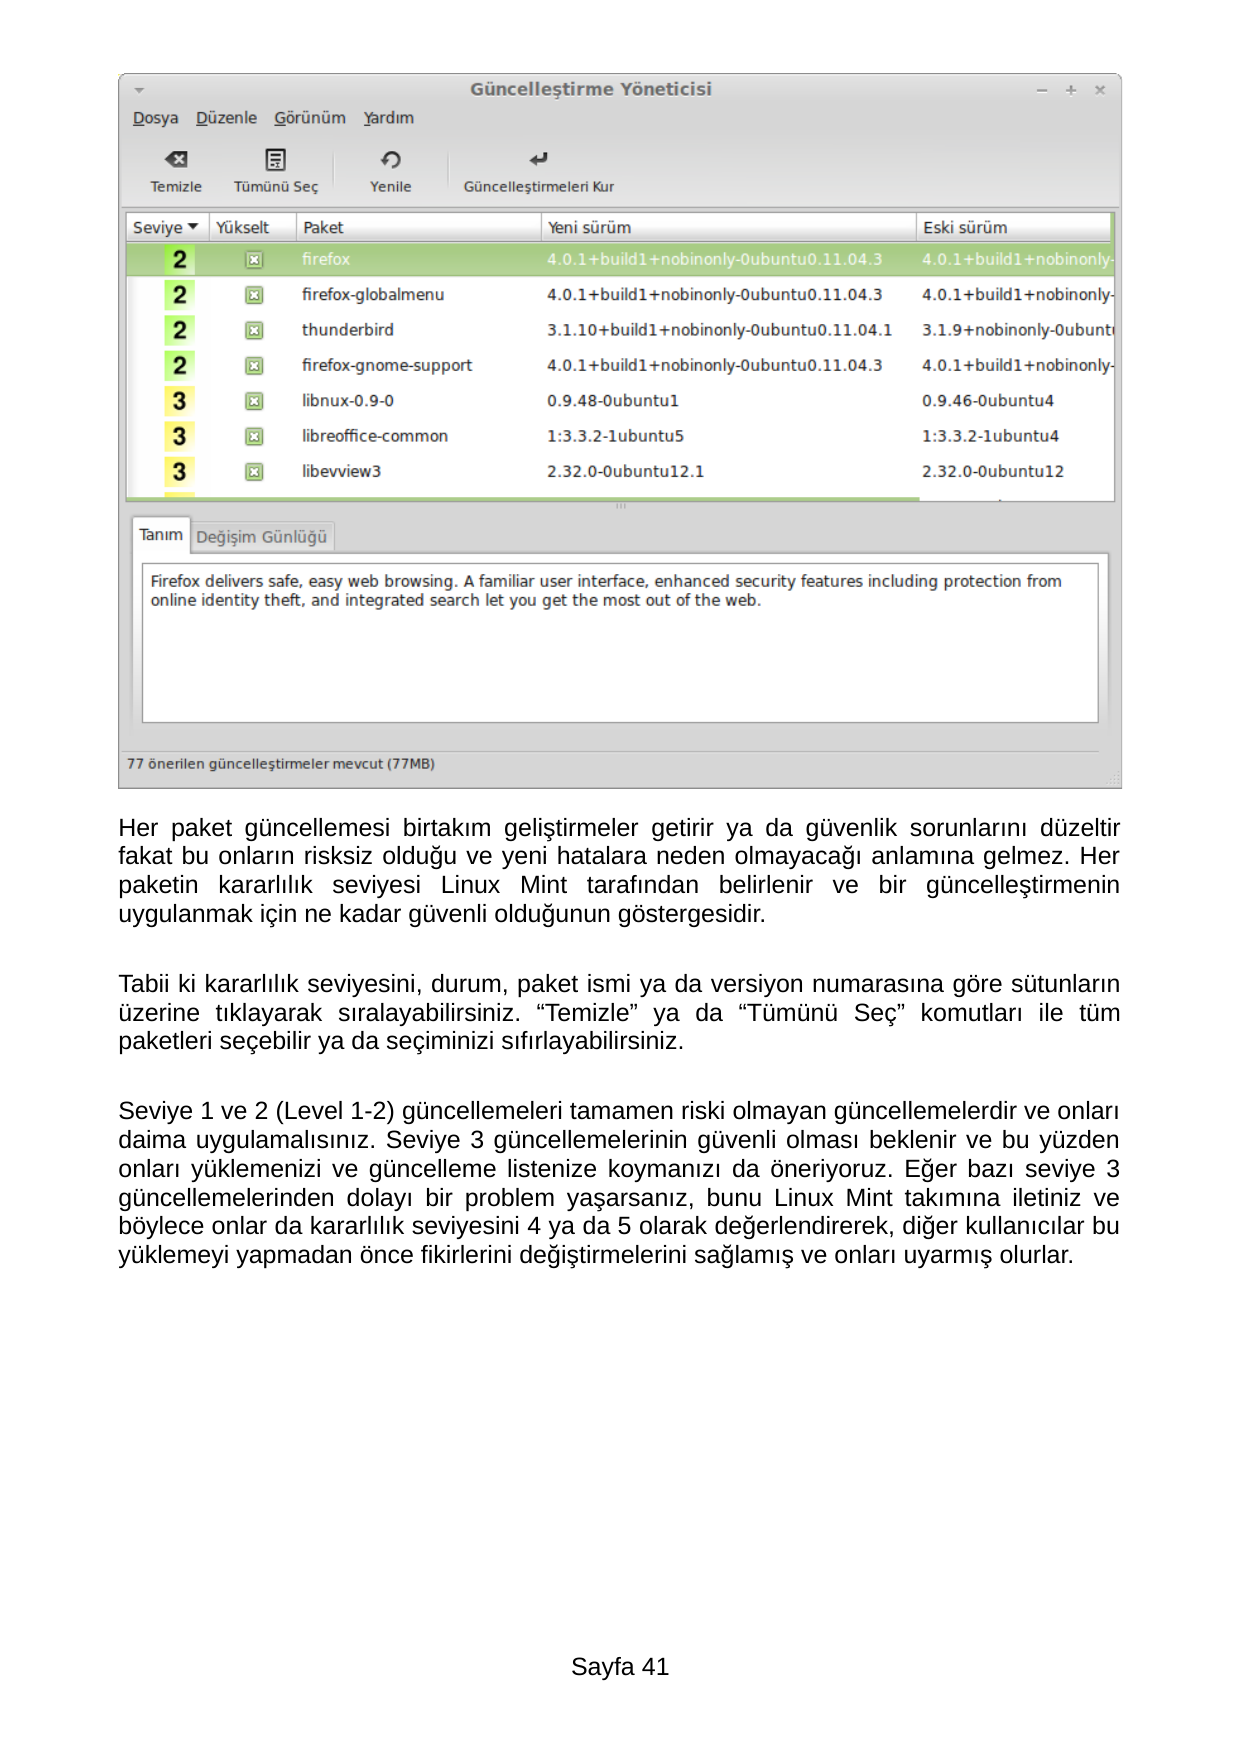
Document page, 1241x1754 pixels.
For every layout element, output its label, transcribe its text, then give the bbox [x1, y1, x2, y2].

text Tabii ki kararlılık seviyesini, durum, paket ismi ya da versiyon numarasına göre sütunların üzerine tıklayarak sıralayabilirsiniz. “Temizle” ya da “Tümünü Seç” komutları ile tüm paketleri seçebilir ya da seçiminizi sıfırlayabilirsiniz. [118, 969, 1122, 1055]
picture [118, 73, 1123, 789]
text Seviye 1 ve 2 (Level 1-2) güncellemeleri tamamen riski olmayan güncellemelerdir ve onları daima uygulamalısınız. Seviye 3 güncellemelerinin güvenli olması beklenir ve bu yüzden onları yüklemenizi ve güncelleme listenize koymanızı da öneriyoruz. Eğer bazı seviye 3 güncellemelerinden dolayı bir problem yaşarsanız, bunu Linux Mint takımına iletiniz ve böylece onlar da kararlılık seviyesini 4 ya da 5 olarak değerlendirerek, diğer kullanıcılar bu yüklemeyi yapmadan önce fikirlerini değiştirmelerini sağlamış ve onları uyarmış olurlar. [118, 1096, 1122, 1269]
text Her paket güncellemesi birtakım geliştirmeler getirir ya da güvenlik sorunlarını düzeltir fakat bu onların risksiz olduğu ve yeni hatalara neden olmayacağı anlamına gelmez. Her paketin kararlılık seviyesi Linux Mint tarafından belirlenir ve bir güncelleştirmenin uygulanmak için ne kadar güvenli olduğunun göstergesidir. [118, 789, 1122, 927]
